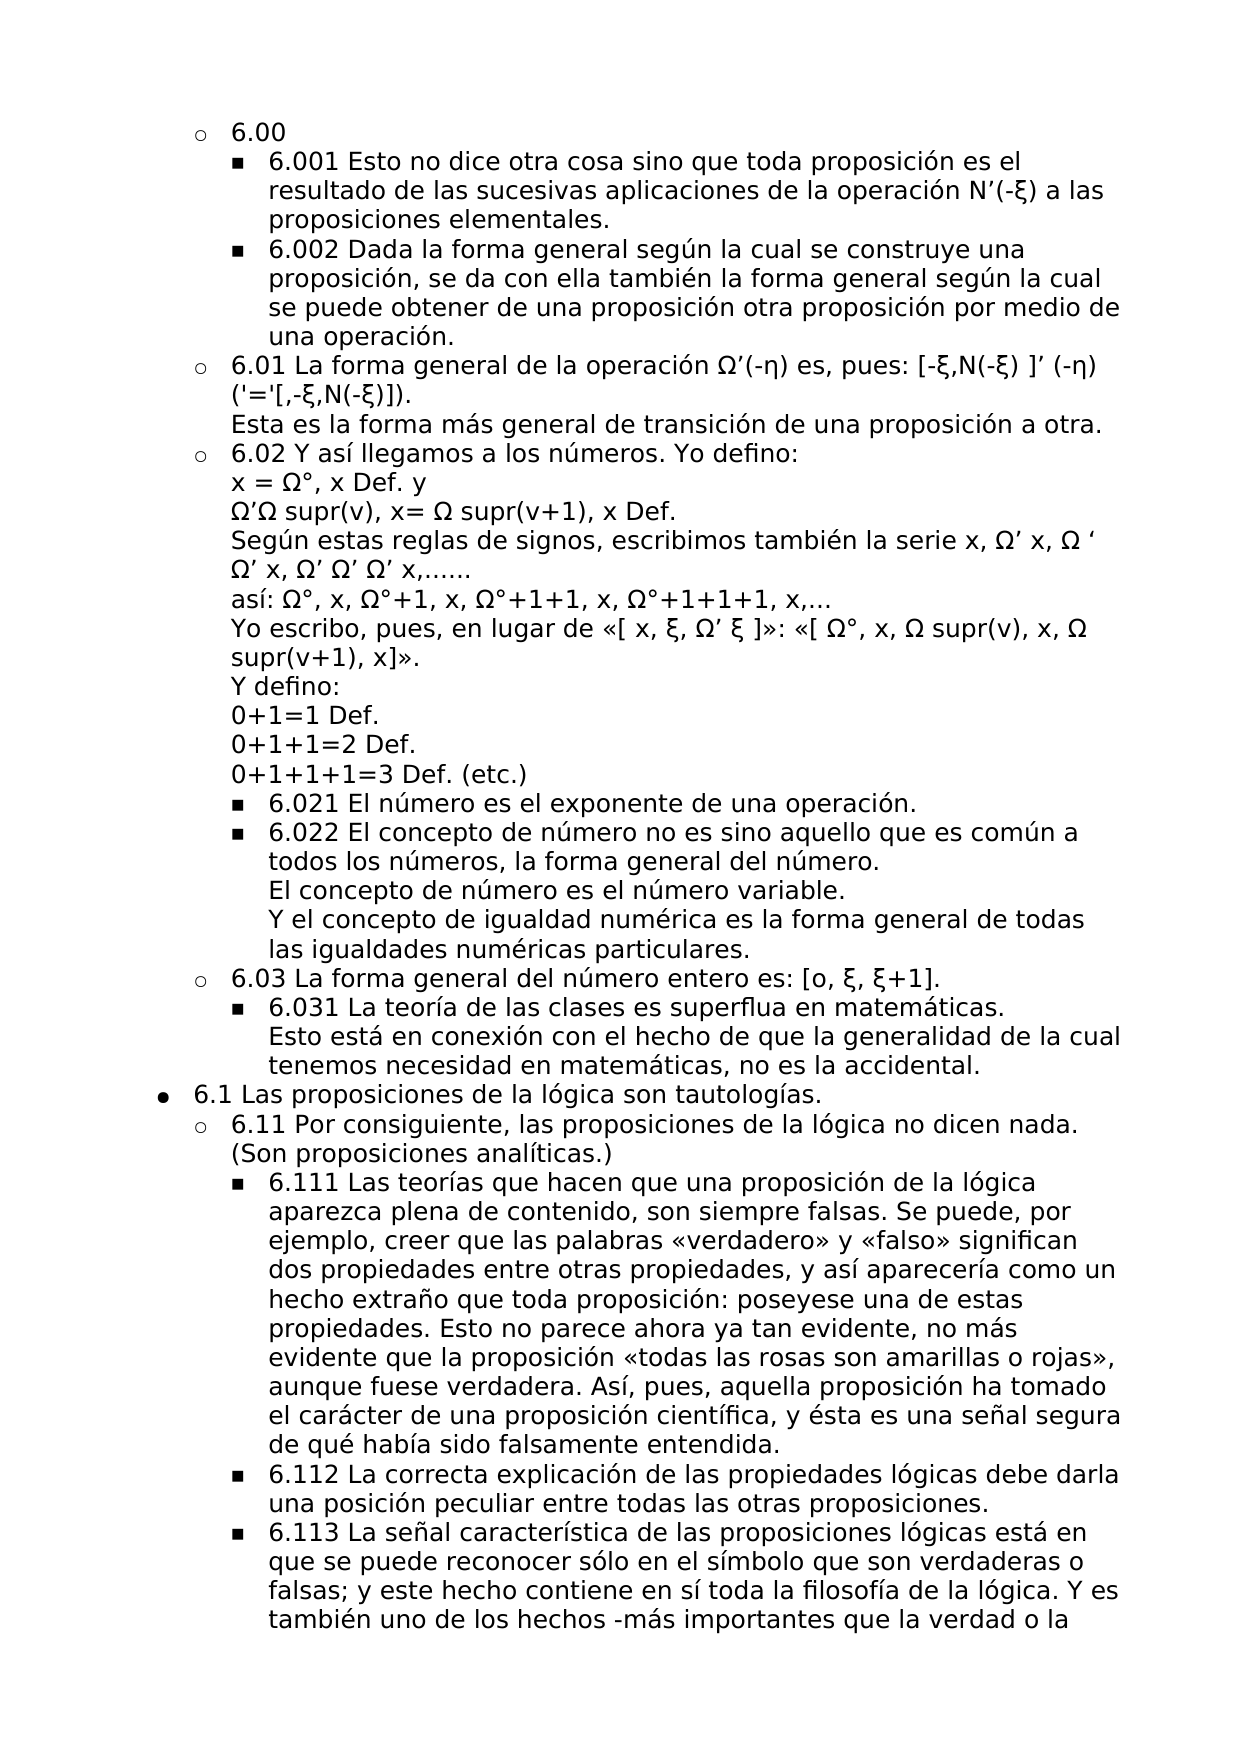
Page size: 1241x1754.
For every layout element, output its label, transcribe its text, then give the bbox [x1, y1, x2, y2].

list Y el concepto de igualdad numérica es la forma general de todas las igualdades numéricas particulares. [231, 906, 1122, 964]
list 6.001 Esto no dice otra cosa sino que toda proposición es el resultado de las sucesivas aplicaciones de la operación N’(-ξ) a las proposiciones elementales. [231, 147, 1122, 235]
list El concepto de número es el número variable. [231, 876, 1122, 906]
list Esto está en conexión con el hecho de que la generalidad de la cual tenemos necesidad en matemáticas, no es la accidental. [231, 1022, 1122, 1081]
list Según estas reglas de signos, escribimos también la serie x, Ω’ x, Ω ‘ Ω’ x, Ω’ Ω’ Ω’ x,...... [193, 526, 1122, 585]
list 6.031 La teoría de las clases es superflua en matemáticas. [231, 993, 1122, 1022]
list 6.1 Las proposiciones de la lógica son tautologías. [156, 1081, 1122, 1110]
list Yo escribo, pues, en lugar de «[ x, ξ, Ω’ ξ ]»: «[ Ω°, x, Ω supr(v), x, Ω supr(v+1), x]». [193, 614, 1122, 672]
list 6.002 Dada la forma general según la cual se construye una proposición, se da con ella también la forma general según la cual se puede obtener de una proposición otra proposición por medio de una operación. [231, 235, 1122, 351]
list x = Ω°, x Def. y [193, 468, 1122, 497]
list 6.01 La forma general de la operación Ω’(-η) es, pues: [-ξ,N(-ξ) ]’ (-η)('='[,-ξ,N(-ξ)]). [193, 351, 1122, 410]
list 6.112 La correcta explicación de las propiedades lógicas debe darla una posición peculiar entre todas las otras proposiciones. [231, 1460, 1122, 1518]
list 6.113 La señal característica de las proposiciones lógicas está en que se puede reconocer sólo en el símbolo que son verdaderas o falsas; y este hecho contiene en sí toda la filosofía de la lógica. Y es también uno de los hechos -más importantes que la verdad o la [231, 1518, 1122, 1635]
list 6.02 Y así llegamos a los números. Yo defino: [193, 439, 1122, 468]
list 0+1+1=2 Def. [193, 731, 1122, 760]
list Ω’Ω supr(v), x= Ω supr(v+1), x Def. [193, 497, 1122, 526]
list Y defino: [193, 672, 1122, 701]
list 0+1=1 Def. [193, 701, 1122, 731]
list 6.11 Por consiguiente, las proposiciones de la lógica no dicen nada. (Son proposiciones analíticas.) [193, 1110, 1122, 1168]
list 6.111 Las teorías que hacen que una proposición de la lógica aparezca plena de contenido, son siempre falsas. Se puede, por ejemplo, creer que las palabras «verdadero» y «falso» significan dos propiedades entre otras propiedades, y así aparecería como un hecho extraño que toda proposición: poseyese una de estas propiedades. Esto no parece ahora ya tan evidente, no más evidente que la proposición «todas las rosas son amarillas o rojas», aunque fuese verdadera. Así, pues, aquella proposición ha tomado el carácter de una proposición científica, y ésta es una señal segura de qué había sido falsamente entendida. [231, 1168, 1122, 1460]
list 6.03 La forma general del número entero es: [o, ξ, ξ+1]. [193, 964, 1122, 993]
list 6.021 El número es el exponente de una operación. [231, 789, 1122, 818]
list 6.00 [193, 118, 1122, 147]
list 0+1+1+1=3 Def. (etc.) [193, 760, 1122, 789]
list 6.022 El concepto de número no es sino aquello que es común a todos los números, la forma general del número. [231, 818, 1122, 876]
list Esta es la forma más general de transición de una proposición a otra. [193, 410, 1122, 439]
list así: Ω°, x, Ω°+1, x, Ω°+1+1, x, Ω°+1+1+1, x,... [193, 585, 1122, 614]
